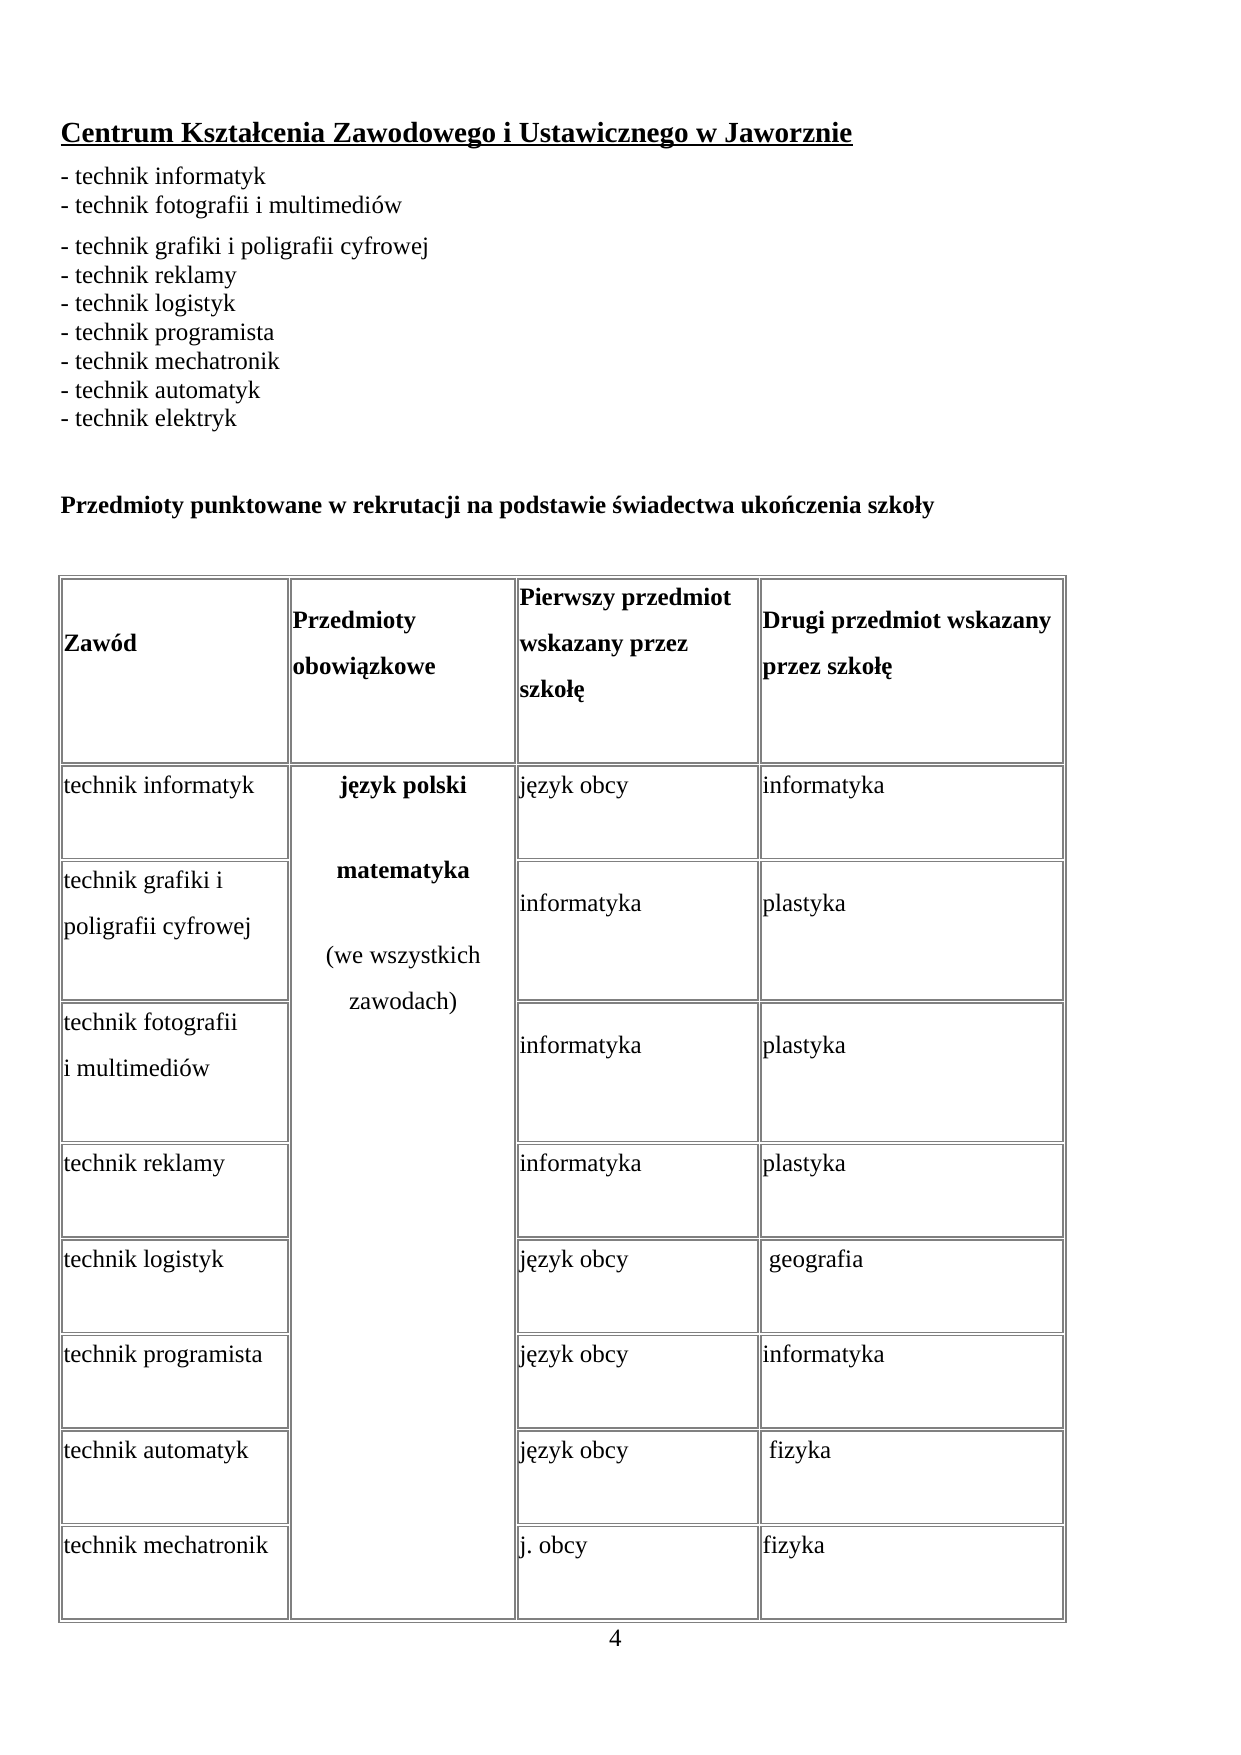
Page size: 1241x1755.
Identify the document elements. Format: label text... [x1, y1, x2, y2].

table_header Przedmioty obowiązkowe [292, 580, 514, 762]
text - technik grafiki i poligrafii cyfrowej [60, 231, 1170, 260]
table_cell informatyka [519, 862, 757, 999]
table_cell technik logistyk [63, 1241, 287, 1332]
table_header Drugi przedmiot wskazany przez szkołę [762, 580, 1062, 762]
table_cell technik programista [63, 1336, 287, 1427]
table_header Pierwszy przedmiot wskazany przez szkołę [519, 580, 757, 762]
text - technik informatyk - technik fotografii i multimediów [60, 161, 1170, 218]
text - technik elektryk [60, 403, 1170, 432]
table_cell plastyka [762, 862, 1062, 999]
text - technik automatyk [60, 375, 1170, 403]
table_cell technik automatyk [63, 1432, 287, 1523]
table_header Zawód [63, 580, 287, 762]
text - technik reklamy [60, 260, 1170, 288]
table_cell fizyka [762, 1432, 1062, 1523]
table_cell fizyka [762, 1527, 1062, 1618]
text Centrum Kształcenia Zawodowego i Ustawicznego w Jaworznie [60, 115, 1170, 148]
table_cell język obcy [519, 767, 757, 858]
table_cell informatyka [519, 1145, 757, 1236]
text - technik mechatronik [60, 346, 1170, 375]
table_cell plastyka [762, 1145, 1062, 1236]
table_cell j. obcy [519, 1527, 757, 1618]
table_cell technik grafiki i poligrafii cyfrowej [63, 862, 287, 999]
table_cell język obcy [519, 1241, 757, 1332]
table_cell technik mechatronik [63, 1527, 287, 1618]
table_cell język obcy [519, 1336, 757, 1427]
table_cell technik informatyk [63, 767, 287, 858]
table_cell technik fotografii i multimediów [63, 1004, 287, 1141]
table_cell informatyka [762, 1336, 1062, 1427]
text - technik logistyk [60, 288, 1170, 317]
table_cell plastyka [762, 1004, 1062, 1141]
table_cell technik reklamy [63, 1145, 287, 1236]
table_cell język obcy [519, 1432, 757, 1523]
table_cell geografia [762, 1241, 1062, 1332]
table_cell informatyka [519, 1004, 757, 1141]
table_cell język polski matematyka (we wszystkich zawodach) [292, 767, 514, 1618]
table_cell informatyka [762, 767, 1062, 858]
text Przedmioty punktowane w rekrutacji na podstawie świadectwa ukończenia szkoły [60, 490, 1170, 518]
text - technik programista [60, 317, 1170, 346]
